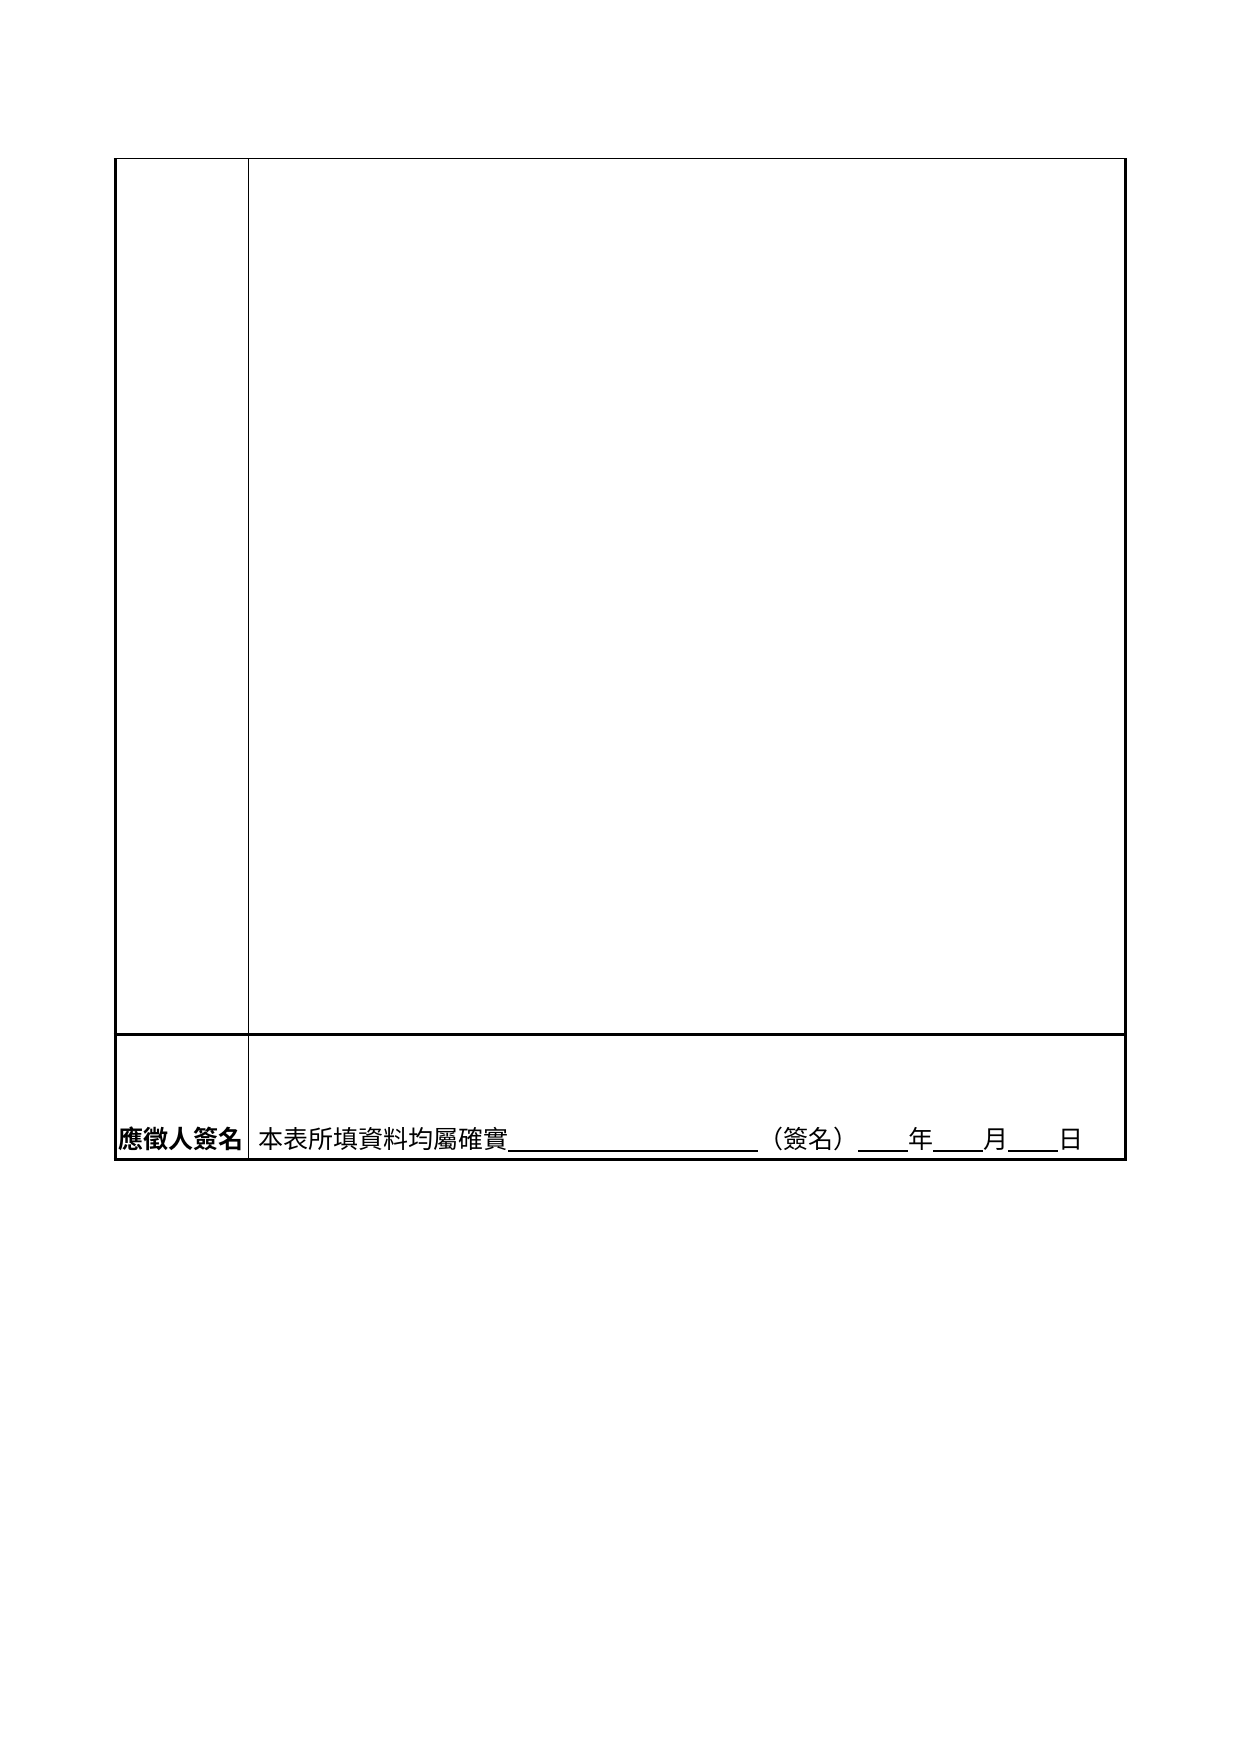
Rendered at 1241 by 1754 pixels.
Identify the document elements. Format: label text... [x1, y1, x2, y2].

table_cell [117, 159, 248, 1033]
table_cell 應徵人簽名 [117, 1036, 248, 1158]
table_cell 本表所填資料均屬確實 （簽名） 年 月 日 [249, 1036, 1124, 1158]
table_cell [249, 159, 1124, 1033]
